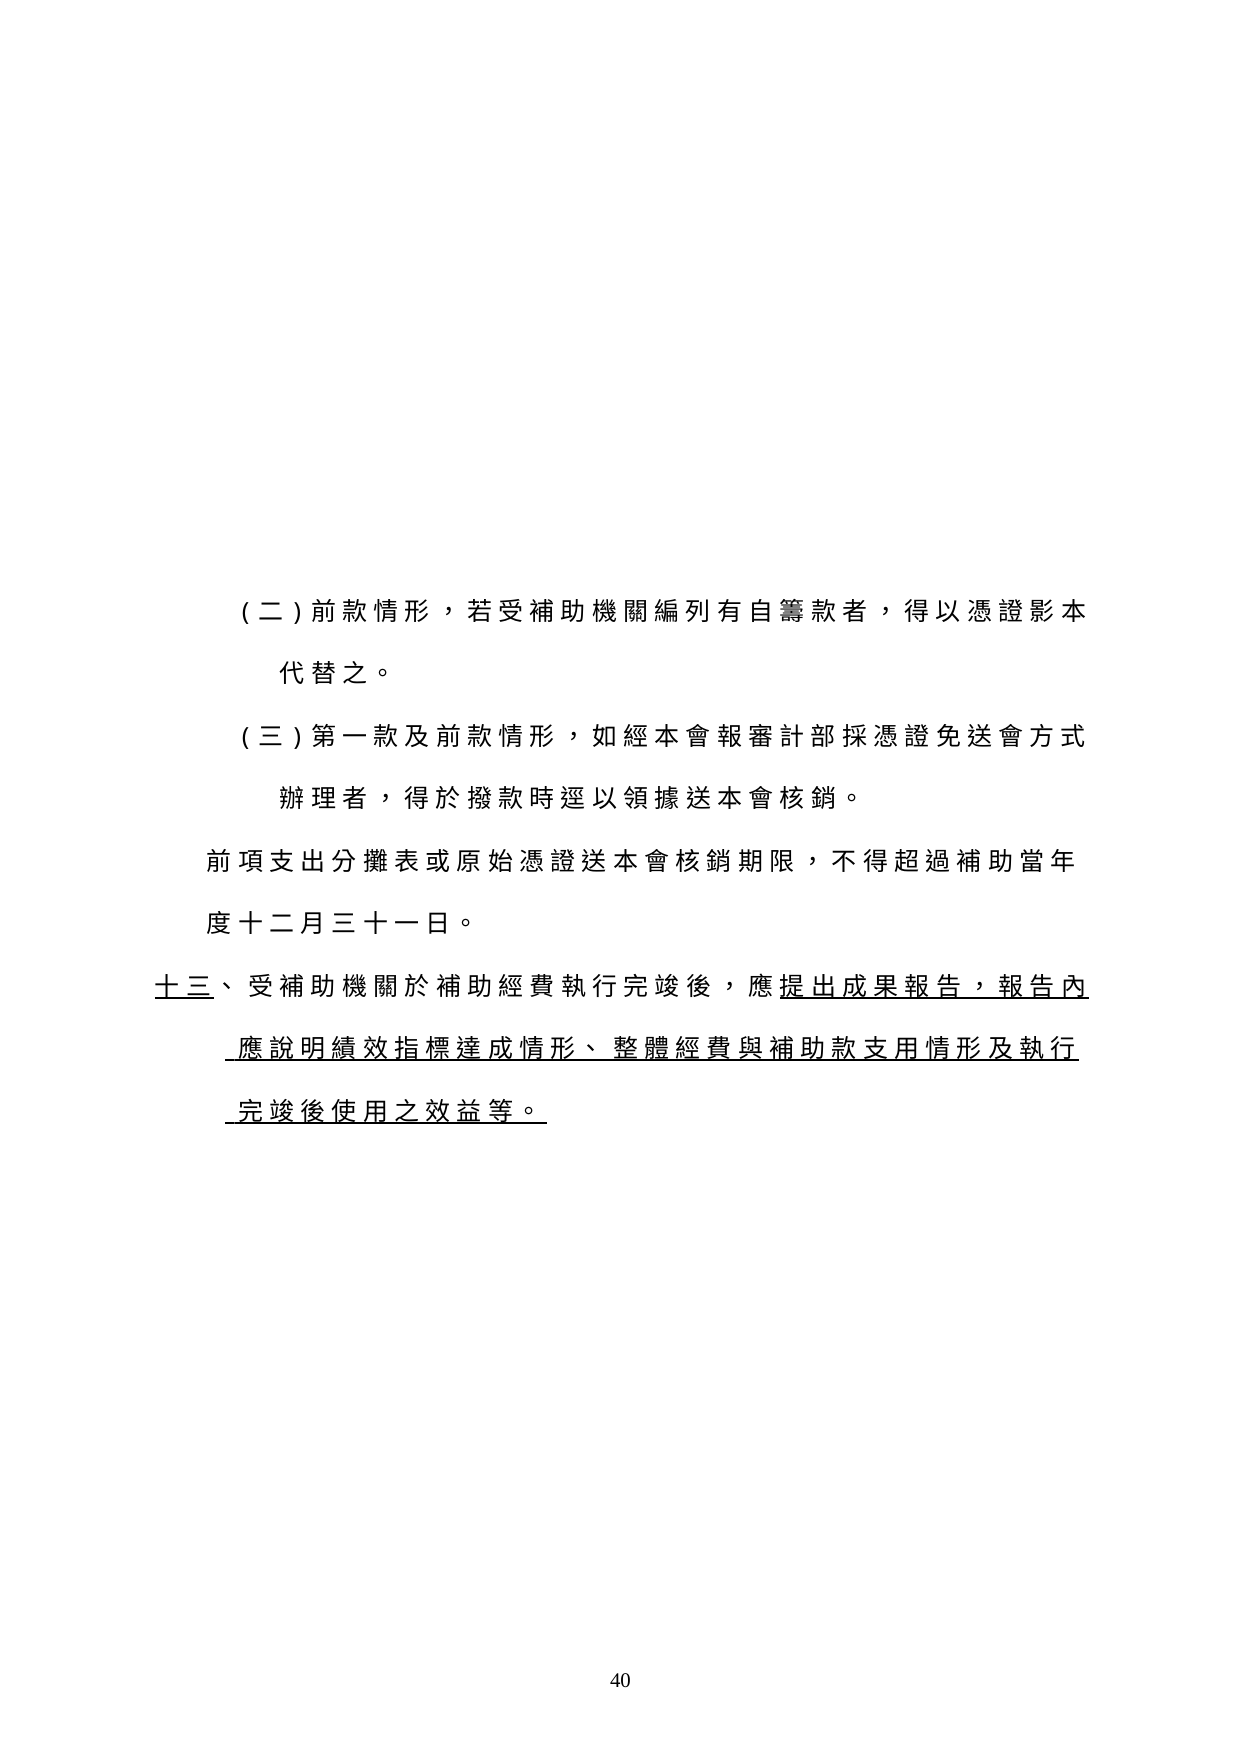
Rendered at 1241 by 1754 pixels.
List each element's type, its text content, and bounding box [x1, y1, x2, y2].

text 十三、受補助機關於補助經費執行完竣後，應提出成果報告，報告內應說明績效指標達成情形、整體經費與補助款支用情形及執行完竣後使用之效益等。 [151, 942, 1089, 1130]
text 前項支出分攤表或原始憑證送本會核銷期限，不得超過補助當年度十二月三十一日。 [201, 817, 1089, 942]
text (二)前款情形，若受補助機關編列有自籌款者，得以憑證影本代替之。 [225, 567, 1089, 692]
text (三)第一款及前款情形，如經本會報審計部採憑證免送會方式辦理者，得於撥款時逕以領據送本會核銷。 [225, 692, 1089, 817]
